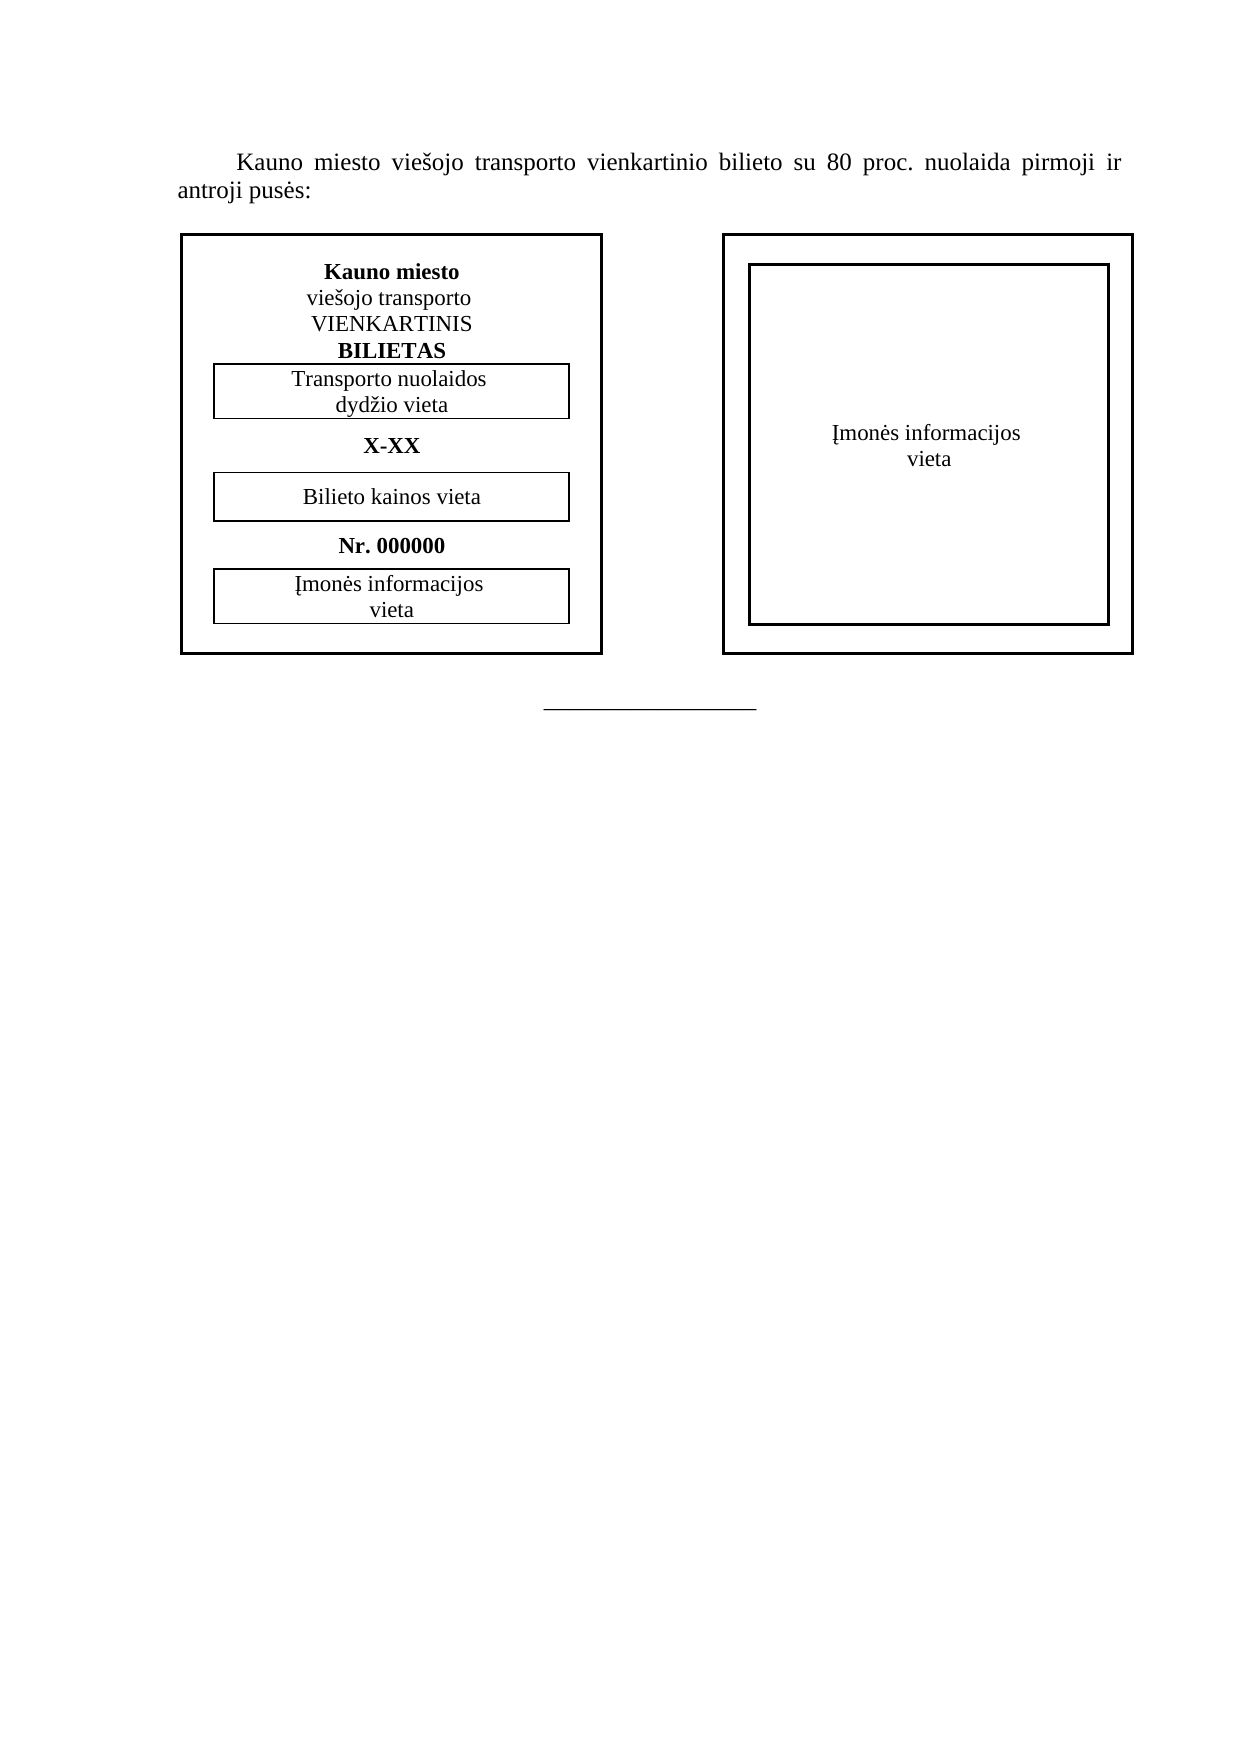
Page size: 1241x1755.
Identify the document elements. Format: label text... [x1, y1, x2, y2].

table_cell [725, 623, 749, 652]
table_header [1104, 236, 1108, 263]
table_cell [603, 418, 722, 472]
table_cell [570, 472, 600, 520]
table_cell [1109, 623, 1131, 652]
table_header [183, 236, 214, 363]
table_cell [183, 623, 214, 652]
table_cell [183, 472, 213, 520]
table_cell [725, 263, 748, 363]
text Kauno miesto viešojo transporto vienkartinio bilieto su 80 proc. nuolaida pirmoji ir antroji pusės: [177, 147, 1122, 204]
table_cell [1110, 568, 1131, 623]
table_cell [1110, 472, 1131, 520]
table_cell [1110, 418, 1131, 472]
table_cell [751, 520, 1107, 568]
table_cell [570, 568, 600, 623]
table_cell [569, 623, 600, 652]
table_cell [603, 363, 722, 417]
table_cell [603, 520, 722, 568]
table_header [745, 236, 749, 263]
table_cell Bilieto kainos vieta [215, 473, 568, 520]
table_cell [569, 418, 600, 472]
table_cell [570, 363, 600, 417]
table_cell [603, 623, 722, 652]
table_cell [603, 472, 722, 520]
table_cell [183, 520, 214, 568]
table_cell [751, 472, 1107, 520]
table_cell [725, 418, 748, 472]
table_cell [214, 624, 569, 652]
table_cell [603, 568, 722, 623]
table_cell [1110, 263, 1131, 363]
table_cell X-XX [214, 419, 569, 472]
table_header [750, 236, 754, 263]
table_header [1109, 236, 1113, 263]
table_cell [725, 472, 748, 520]
table_cell [1110, 363, 1131, 417]
table_cell [183, 418, 214, 472]
table_header [603, 233, 722, 363]
table_cell [183, 363, 213, 417]
table_cell [751, 363, 1107, 417]
table_cell [725, 520, 748, 568]
table_cell [725, 568, 748, 623]
table_cell Nr. 000000 [214, 522, 569, 568]
table_header [569, 236, 600, 363]
table_cell [751, 568, 1107, 623]
table_cell [751, 266, 1107, 363]
table_cell [569, 520, 600, 568]
table_cell [725, 363, 748, 417]
table_cell [750, 626, 754, 652]
table_cell [1110, 520, 1131, 568]
table_cell [1104, 626, 1108, 652]
table_cell [183, 568, 213, 623]
text _________________ [177, 684, 1122, 713]
table_cell Įmonės informacijos vieta [751, 418, 1107, 472]
